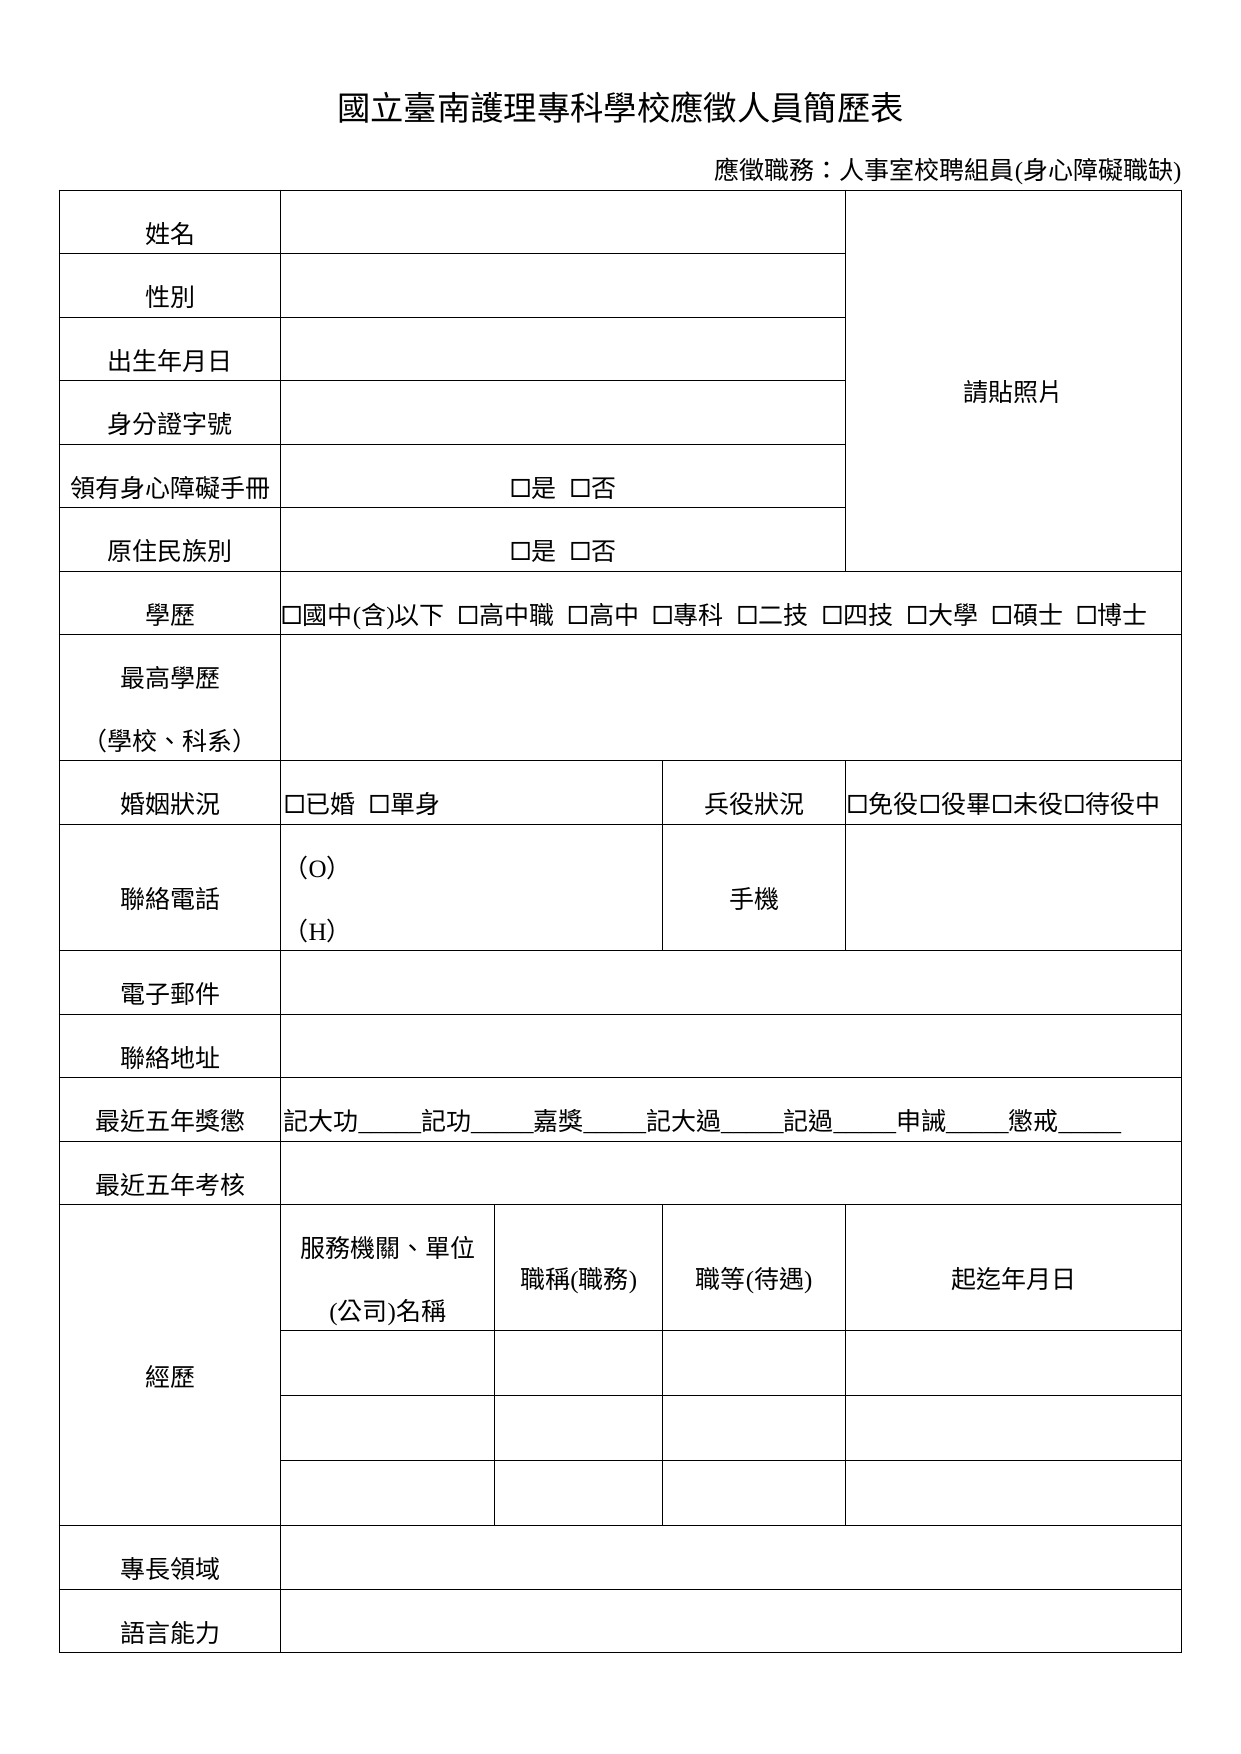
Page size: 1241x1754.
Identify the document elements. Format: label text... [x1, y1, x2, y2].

table_cell [281, 254, 845, 317]
table_cell [663, 1461, 845, 1525]
table_header [281, 191, 845, 253]
table_cell [846, 1461, 1181, 1525]
table_cell 是 否 [281, 445, 845, 507]
table_cell [281, 381, 845, 444]
table_cell [846, 1396, 1181, 1460]
table_cell （O） （H） [281, 825, 662, 950]
table_cell 是 否 [281, 508, 845, 571]
table_cell 婚姻狀況 [60, 761, 280, 824]
table_cell 免役役畢未役待役中 [846, 761, 1181, 824]
table_cell [495, 1331, 662, 1395]
table_cell 聯絡地址 [60, 1015, 280, 1077]
table_cell [281, 1526, 1181, 1589]
table_cell [281, 318, 845, 380]
table_cell [495, 1396, 662, 1460]
table_cell [281, 951, 1181, 1013]
table_header 請貼照片 [846, 191, 1181, 571]
table_cell [281, 1461, 494, 1525]
table_cell 記大功_____記功_____嘉獎_____記大過_____記過_____申誡_____懲戒_____ [281, 1078, 1181, 1141]
table_cell 聯絡電話 [60, 825, 280, 950]
table_cell [281, 635, 1181, 760]
table_header 姓名 [60, 191, 280, 253]
table_cell 經歷 [60, 1205, 280, 1525]
table_cell 手機 [663, 825, 845, 950]
table_cell [495, 1461, 662, 1525]
table_cell 職稱(職務) [495, 1205, 662, 1330]
table_cell 身分證字號 [60, 381, 280, 444]
table_cell 領有身心障礙手冊 [60, 445, 280, 507]
table_cell 原住民族別 [60, 508, 280, 571]
table_cell [663, 1396, 845, 1460]
table_cell 兵役狀況 [663, 761, 845, 824]
text 國立臺南護理專科學校應徵人員簡歷表 [59, 64, 1181, 127]
table_cell [846, 1331, 1181, 1395]
table_cell 已婚 單身 [281, 761, 662, 824]
table_cell [281, 1015, 1181, 1077]
table_cell [281, 1590, 1181, 1652]
table_cell [281, 1331, 494, 1395]
table_cell 最近五年獎懲 [60, 1078, 280, 1141]
table_cell [281, 1142, 1181, 1204]
table_cell 最近五年考核 [60, 1142, 280, 1204]
table_cell 出生年月日 [60, 318, 280, 380]
table_cell 起迄年月日 [846, 1205, 1181, 1330]
table_cell 性別 [60, 254, 280, 317]
table_cell 語言能力 [60, 1590, 280, 1652]
table_cell 國中(含)以下 高中職 高中 專科 二技 四技 大學 碩士 博士 [281, 572, 1181, 634]
table_cell 學歷 [60, 572, 280, 634]
table_cell 電子郵件 [60, 951, 280, 1013]
table_cell 最高學歷 （學校、科系） [60, 635, 280, 760]
table_cell 職等(待遇) [663, 1205, 845, 1330]
table_cell 專長領域 [60, 1526, 280, 1589]
table_cell [663, 1331, 845, 1395]
table_cell [846, 825, 1181, 950]
table_cell 服務機關、單位(公司)名稱 [281, 1205, 494, 1330]
text 應徵職務：人事室校聘組員(身心障礙職缺) [59, 127, 1181, 189]
table_cell [281, 1396, 494, 1460]
